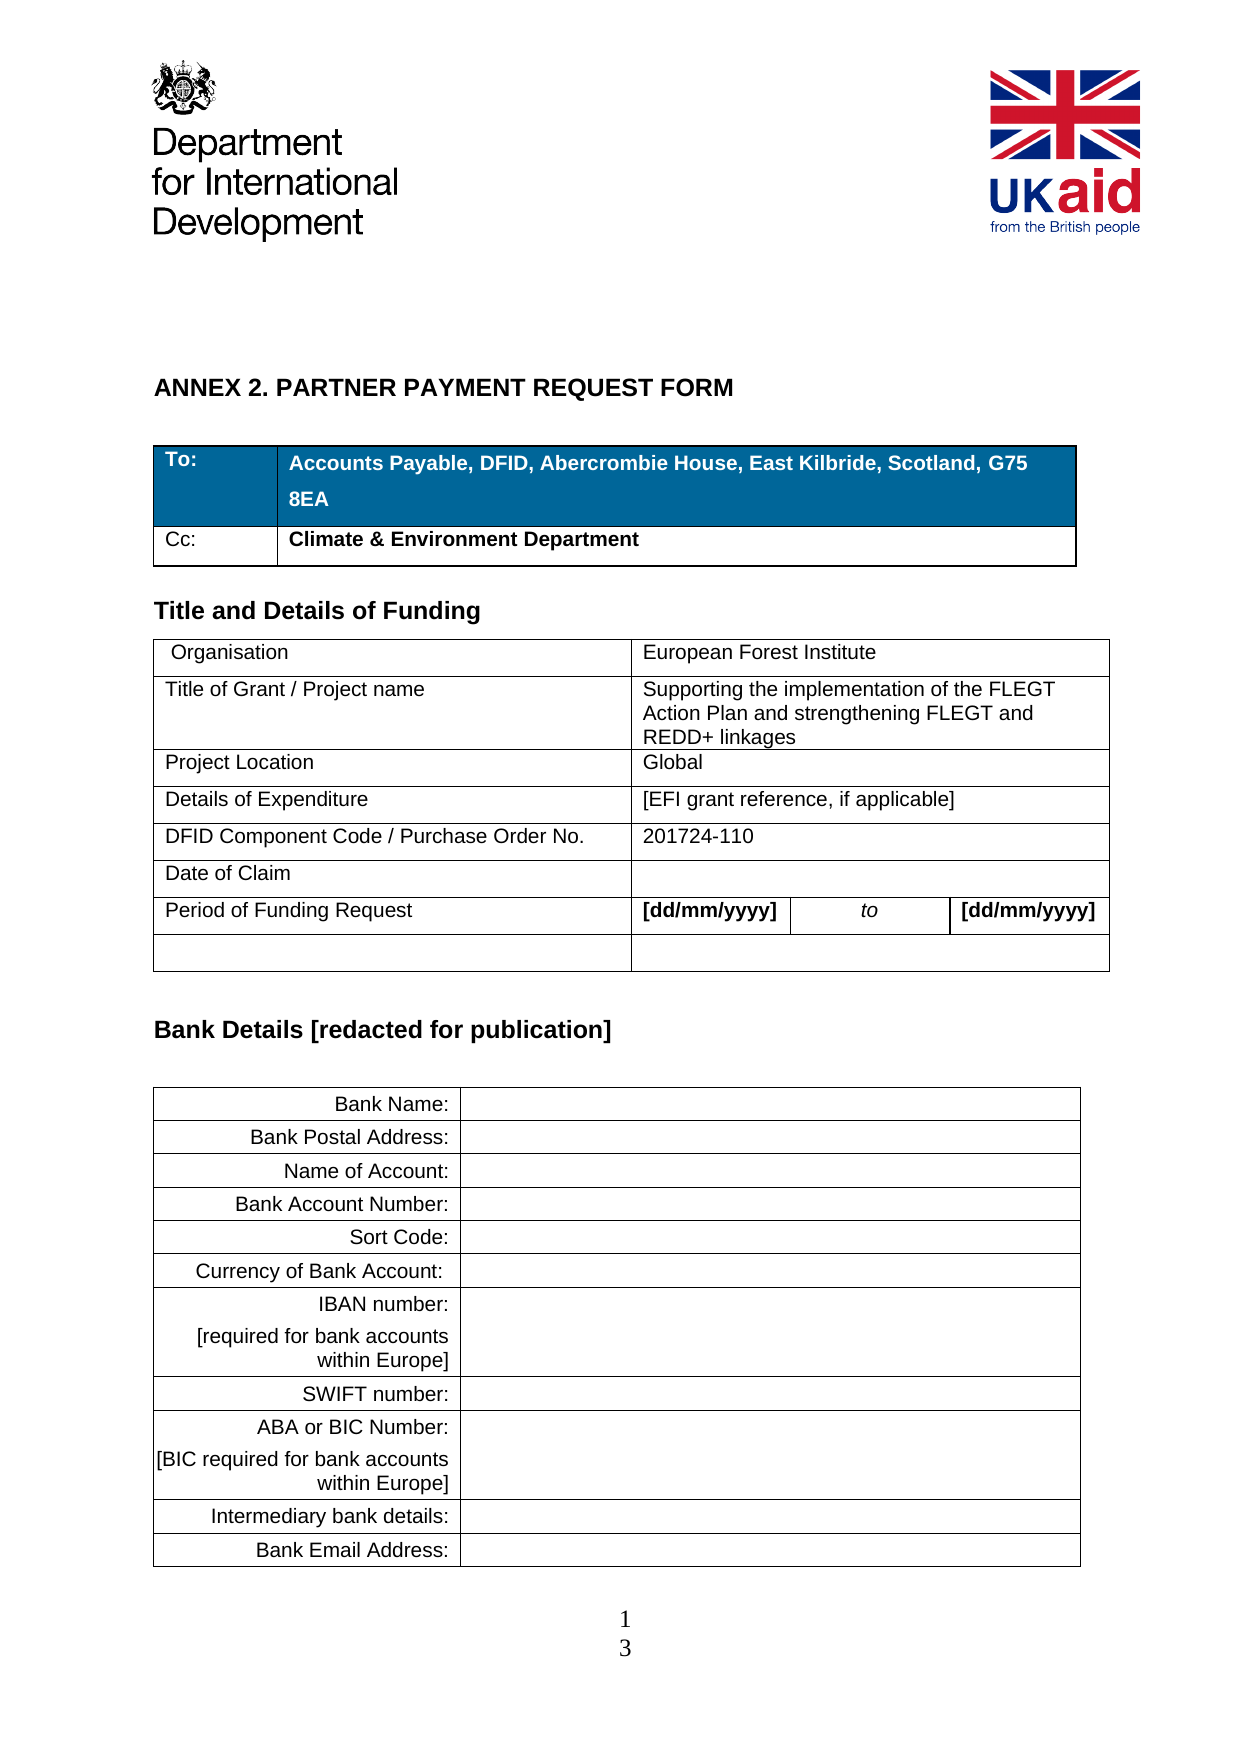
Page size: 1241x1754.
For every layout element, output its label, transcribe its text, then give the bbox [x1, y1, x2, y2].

table_cell Name of Account: [154, 1154, 460, 1187]
table_cell DFID Component Code / Purchase Order No. [154, 824, 631, 859]
table_cell SWIFT number: [154, 1377, 460, 1409]
table_header [461, 1088, 1080, 1120]
table_cell Details of Expenditure [154, 787, 631, 823]
table_header Organisation [154, 640, 631, 676]
table_cell Period of Funding Request [154, 898, 631, 933]
table_cell [632, 935, 1109, 971]
table_cell Bank Postal Address: [154, 1121, 460, 1153]
table_cell [461, 1254, 1080, 1287]
table_cell [461, 1534, 1080, 1566]
table_header Accounts Payable, DFID, Abercrombie House, East Kilbride, Scotland, G75 8EA [278, 447, 1075, 526]
table_cell Global [632, 750, 1109, 786]
table_cell [461, 1500, 1080, 1532]
table_cell Project Location [154, 750, 631, 786]
table_cell 201724-110 [632, 824, 1109, 859]
text ANNEX 2. PARTNER PAYMENT REQUEST FORM [153, 373, 1087, 402]
table_cell Intermediary bank details: [154, 1500, 460, 1532]
table_cell [461, 1288, 1080, 1376]
table_cell Bank Email Address: [154, 1534, 460, 1566]
table_cell Sort Code: [154, 1221, 460, 1253]
table_header Bank Name: [154, 1088, 460, 1120]
table_header To: [154, 447, 277, 526]
table_cell [dd/mm/yyyy] [632, 898, 790, 933]
table_cell Title of Grant / Project name [154, 677, 631, 749]
table_cell Payment Request Amount [154, 935, 631, 971]
table_cell [dd/mm/yyyy] [951, 898, 1109, 933]
table_cell Currency of Bank Account: [154, 1254, 460, 1287]
text Bank Details [redacted for publication] [153, 1015, 1087, 1043]
table_cell [461, 1377, 1080, 1409]
table_cell [461, 1188, 1080, 1220]
table_header European Forest Institute [632, 640, 1109, 676]
table_cell [461, 1154, 1080, 1187]
table_cell [461, 1121, 1080, 1153]
table_cell to [791, 898, 949, 933]
table_cell [461, 1411, 1080, 1499]
table_cell IBAN number: [required for bank accounts within Europe] [154, 1288, 460, 1376]
table_cell [632, 861, 1109, 897]
table_cell Climate & Environment Department [278, 527, 1075, 565]
table_cell ABA or BIC Number: [BIC required for bank accounts within Europe] [154, 1411, 460, 1499]
table_cell [EFI grant reference, if applicable] [632, 787, 1109, 823]
table_cell Supporting the implementation of the FLEGT Action Plan and strengthening FLEGT and REDD+ linkages [632, 677, 1109, 749]
table_cell Cc: [154, 527, 277, 565]
table_cell Bank Account Number: [154, 1188, 460, 1220]
table_cell [461, 1221, 1080, 1253]
table_cell Date of Claim [154, 861, 631, 897]
text Title and Details of Funding [153, 596, 1087, 624]
